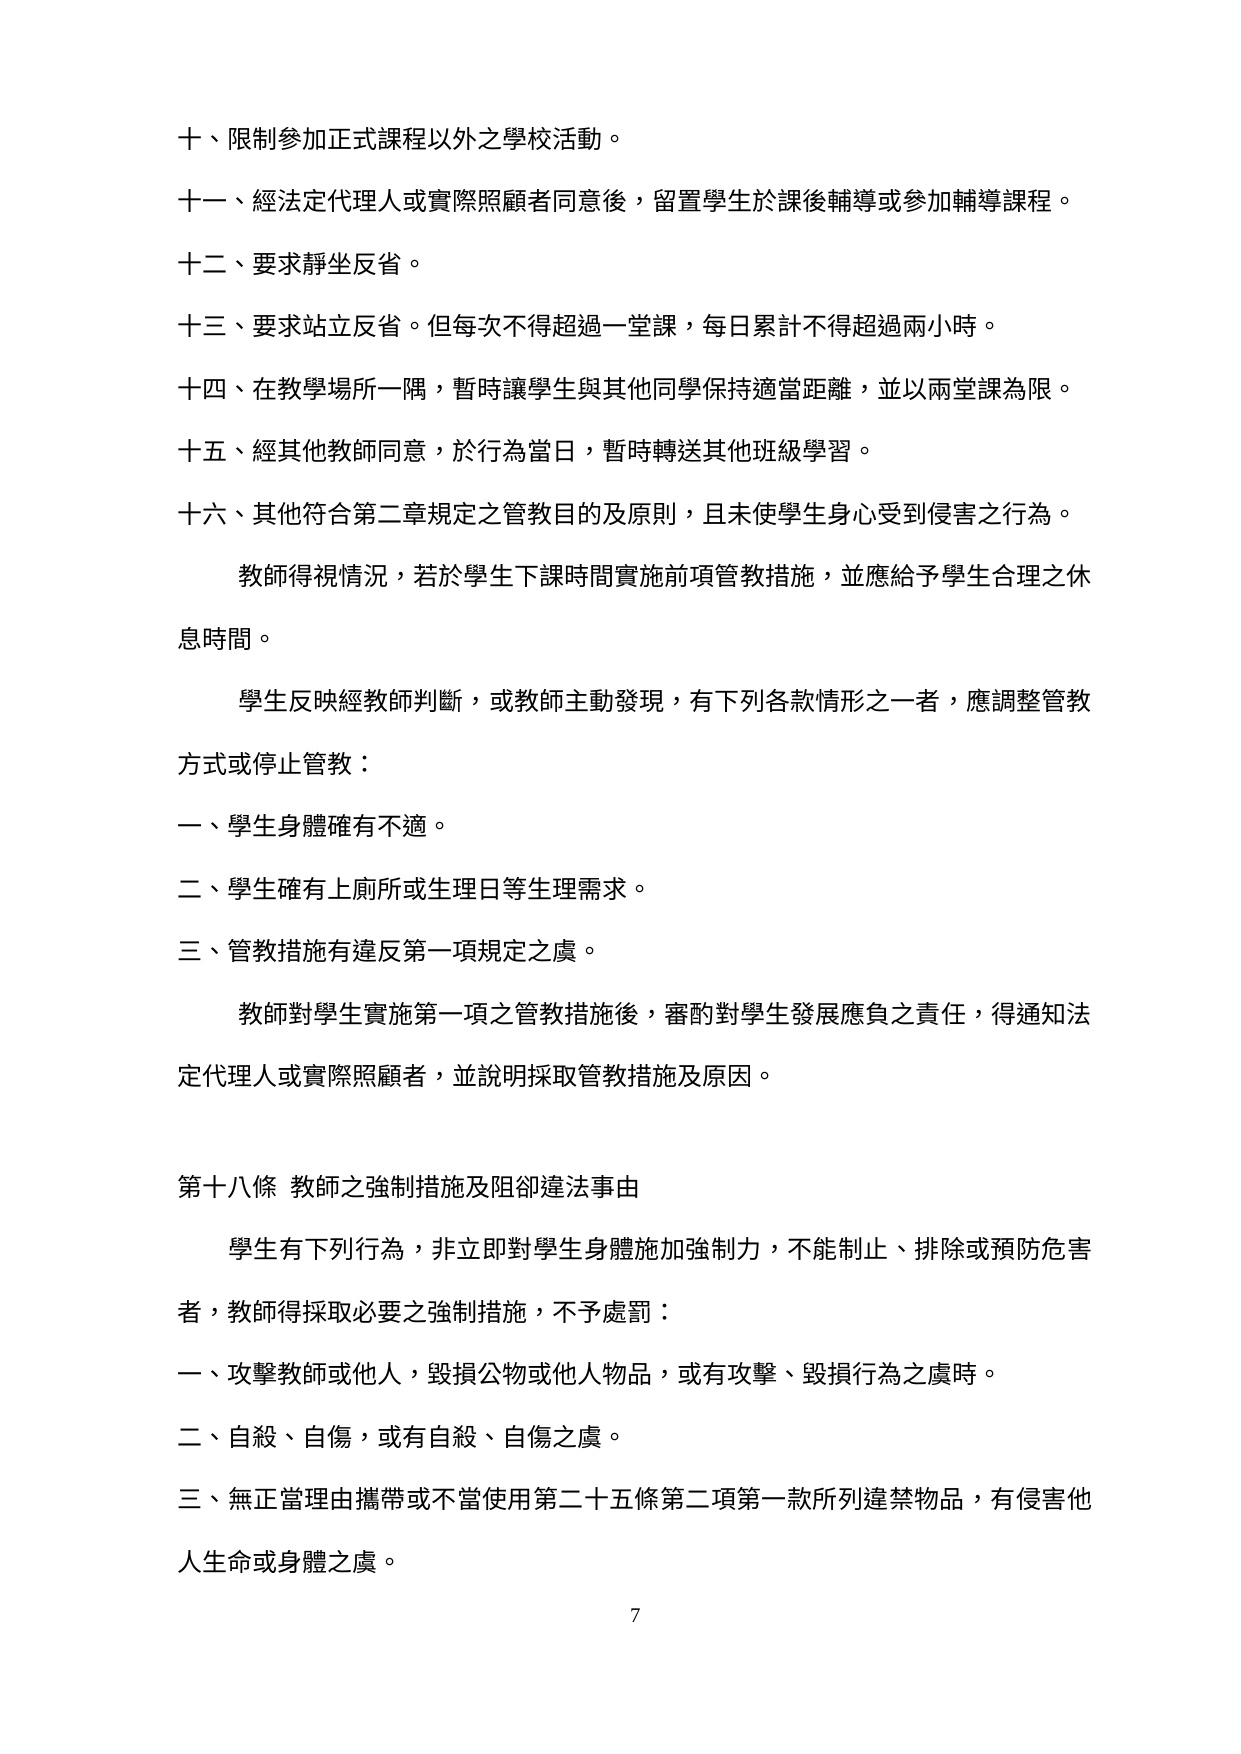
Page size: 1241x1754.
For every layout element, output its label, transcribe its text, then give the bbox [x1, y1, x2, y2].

text 十六、其他符合第二章規定之管教目的及原則，且未使學生身心受到侵害之行為。 [177, 471, 1092, 533]
text 第十八條 教師之強制措施及阻卻違法事由 [177, 1143, 1092, 1206]
text 十二、要求靜坐反省。 [177, 221, 1092, 283]
text 三、無正當理由攜帶或不當使用第二十五條第二項第一款所列違禁物品，有侵害他人生命或身體之虞。 [177, 1456, 1092, 1581]
text 十三、要求站立反省。但每次不得超過一堂課，每日累計不得超過兩小時。 [177, 283, 1092, 346]
text 教師得視情況，若於學生下課時間實施前項管教措施，並應給予學生合理之休息時間。 [177, 533, 1092, 658]
text 教師對學生實施第一項之管教措施後，審酌對學生發展應負之責任，得通知法定代理人或實際照顧者，並說明採取管教措施及原因。 [177, 971, 1092, 1096]
text 十、限制參加正式課程以外之學校活動。 [177, 96, 1092, 158]
text 一、攻擊教師或他人，毀損公物或他人物品，或有攻擊、毀損行為之虞時。 [177, 1331, 1092, 1393]
text 十四、在教學場所一隅，暫時讓學生與其他同學保持適當距離，並以兩堂課為限。 [177, 346, 1092, 408]
text 二、學生確有上廁所或生理日等生理需求。 [177, 846, 1092, 908]
text 三、管教措施有違反第一項規定之虞。 [177, 908, 1092, 971]
text 學生反映經教師判斷，或教師主動發現，有下列各款情形之一者，應調整管教方式或停止管教： [177, 658, 1092, 783]
text 十一、經法定代理人或實際照顧者同意後，留置學生於課後輔導或參加輔導課程。 [177, 158, 1092, 221]
text 十五、經其他教師同意，於行為當日，暫時轉送其他班級學習。 [177, 408, 1092, 471]
text 學生有下列行為，非立即對學生身體施加強制力，不能制止、排除或預防危害者，教師得採取必要之強制措施，不予處罰： [177, 1206, 1092, 1331]
text 一、學生身體確有不適。 [177, 783, 1092, 846]
text 二、自殺、自傷，或有自殺、自傷之虞。 [177, 1393, 1092, 1456]
